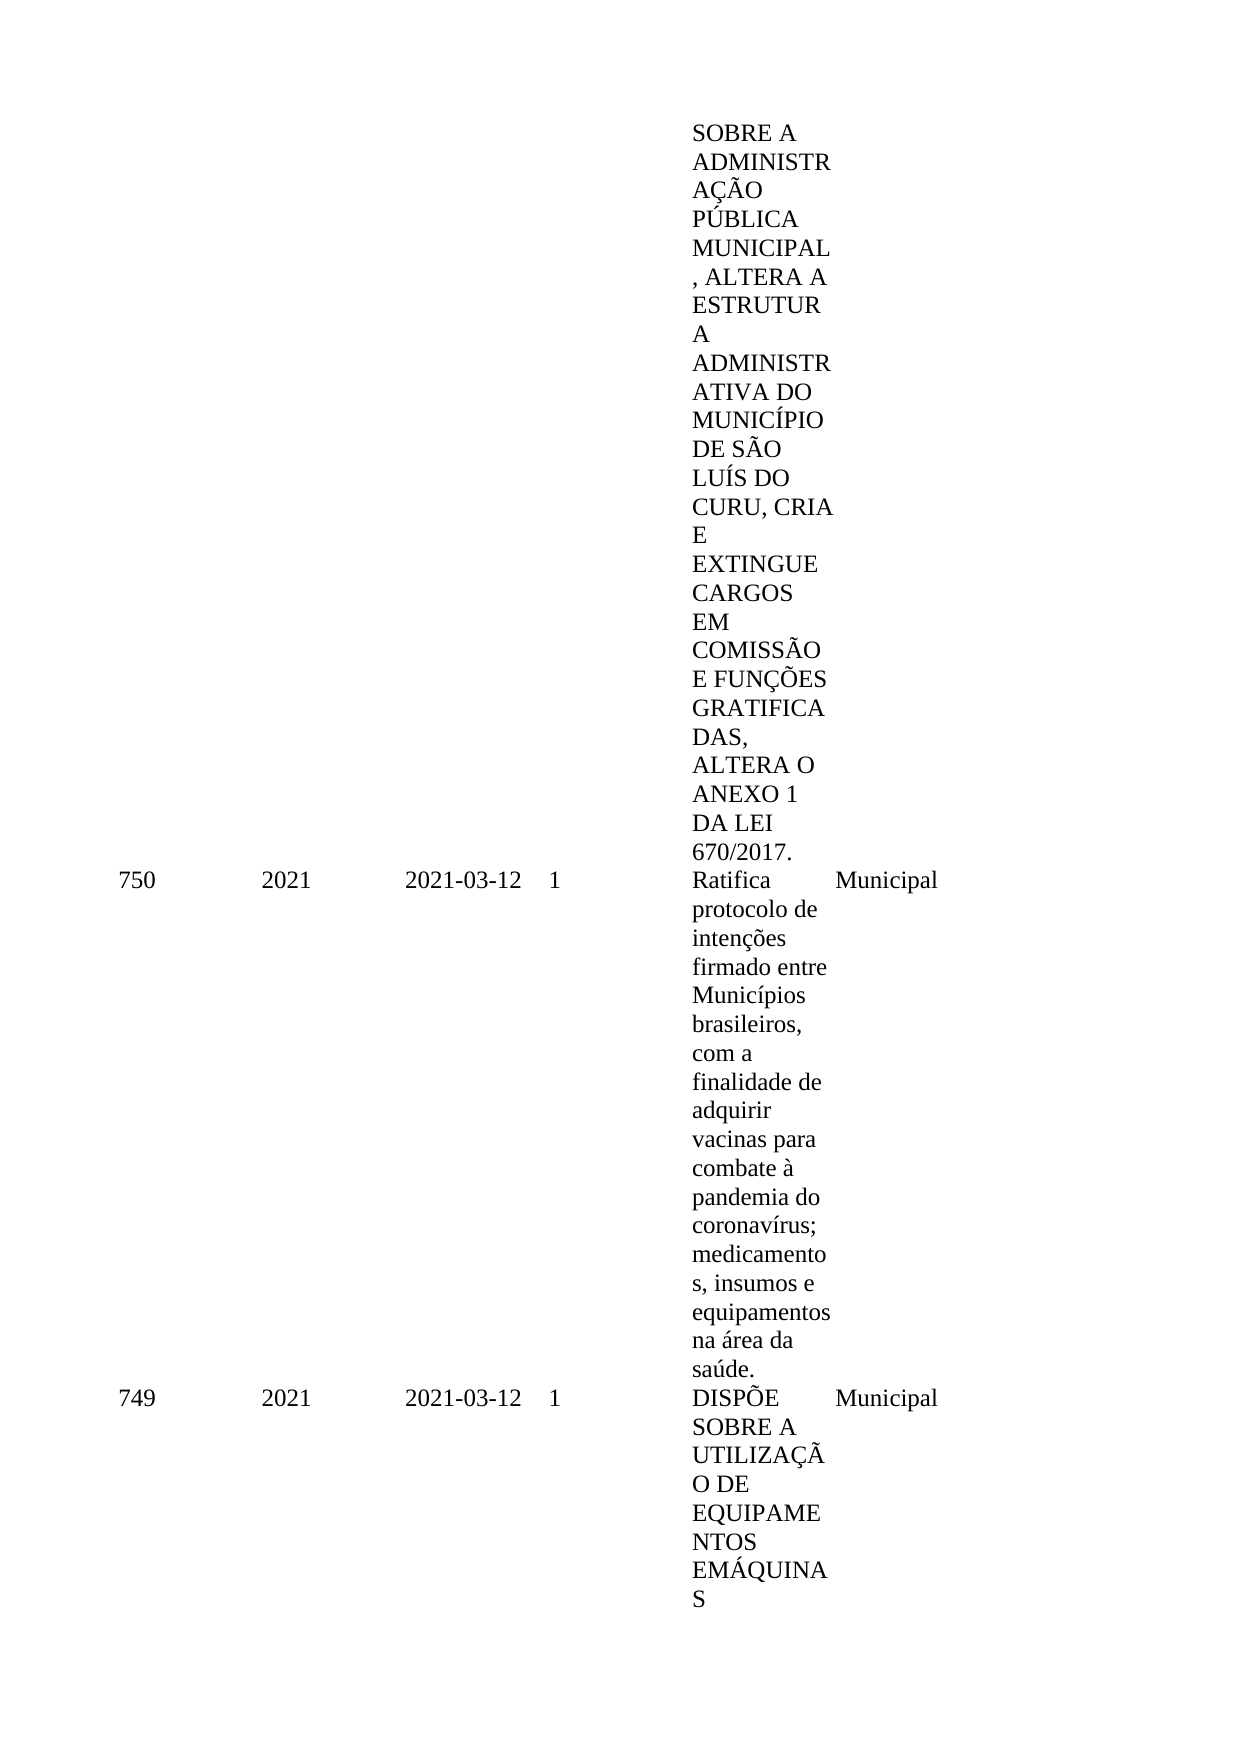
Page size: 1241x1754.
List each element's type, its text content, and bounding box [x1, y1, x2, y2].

table_cell Municipal [835, 1383, 979, 1613]
table_cell [979, 1383, 1122, 1613]
table_cell [979, 118, 1122, 866]
table_cell 1 [548, 1383, 692, 1613]
table_cell Municipal [835, 866, 979, 1383]
table_cell [405, 118, 548, 866]
table_cell 2021-03-12 [405, 866, 548, 1383]
table_cell [118, 118, 261, 866]
table_cell 2021-03-12 [405, 1383, 548, 1613]
table_cell [835, 118, 979, 866]
table_cell 750 [118, 866, 261, 1383]
table_cell Ratifica protocolo de intenções firmado entre Municípios brasileiros, com a finalidade de adquirir vacinas para combate à pandemia do coronavírus; medicamentos, insumos e equipamentos na área da saúde. [692, 866, 835, 1383]
table_cell DISPÕE SOBRE A UTILIZAÇÃO DE EQUIPAMENTOS EMÁQUINAS [692, 1383, 835, 1613]
table_cell 749 [118, 1383, 261, 1613]
table_cell [548, 118, 692, 866]
table_cell 1 [548, 866, 692, 1383]
table_cell [979, 866, 1122, 1383]
table_cell [261, 118, 405, 866]
table_cell 2021 [261, 1383, 405, 1613]
table_cell SOBRE A ADMINISTRAÇÃO PÚBLICA MUNICIPAL, ALTERA A ESTRUTURA ADMINISTRATIVA DO MUNICÍPIO DE SÃO LUÍS DO CURU, CRIA E EXTINGUE CARGOS EM COMISSÃO E FUNÇÕES GRATIFICADAS, ALTERA O ANEXO 1 DA LEI 670/2017. [692, 118, 835, 866]
table_cell 2021 [261, 866, 405, 1383]
